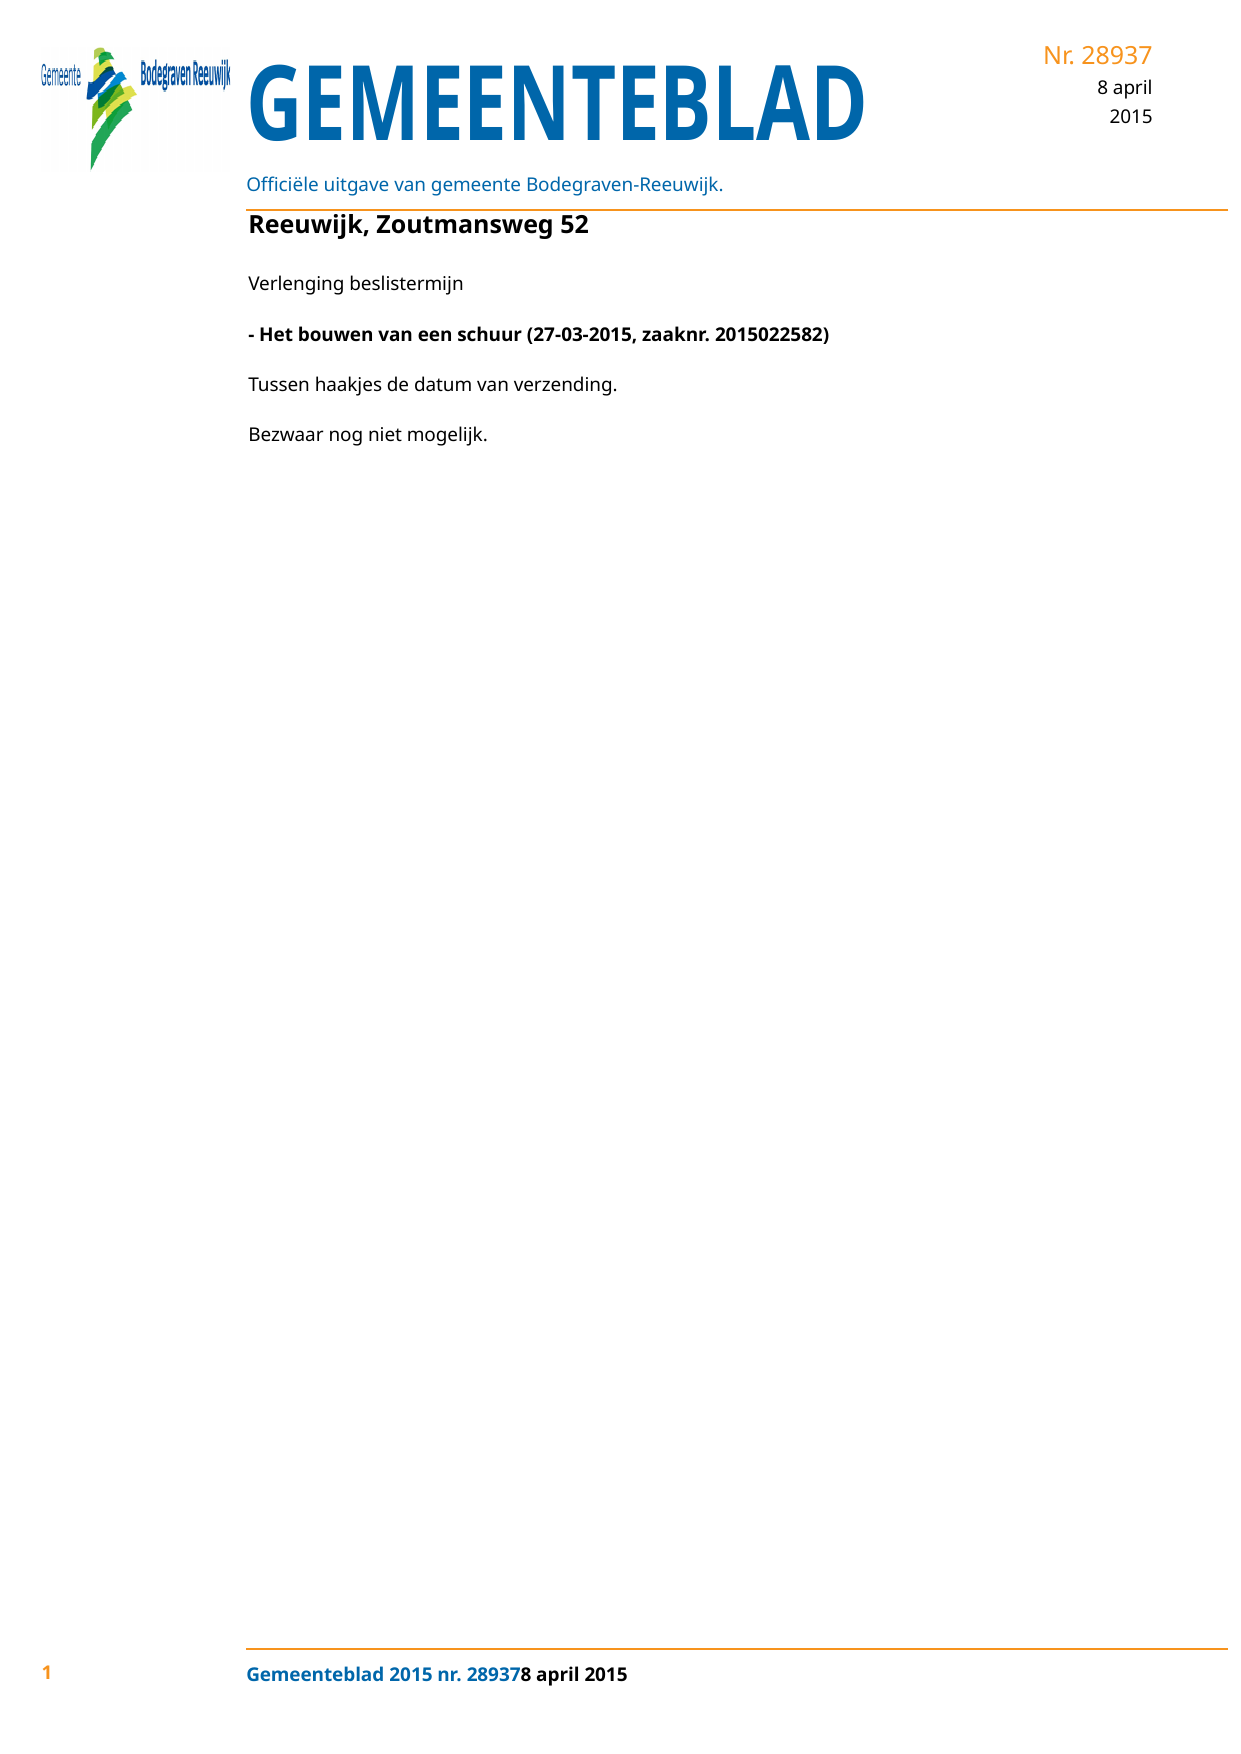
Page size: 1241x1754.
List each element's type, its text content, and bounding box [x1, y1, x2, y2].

text Bezwaar nog niet mogelijk. [248, 422, 1152, 447]
text Verlenging beslistermijn [248, 270, 1152, 296]
picture [41, 47, 231, 172]
text - Het bouwen van een schuur (27‑03‑2015, zaaknr. 2015022582) [248, 321, 1152, 346]
text Tussen haakjes de datum van verzending. [248, 371, 1152, 397]
text Reeuwijk, Zoutmansweg 52 [248, 211, 1152, 241]
